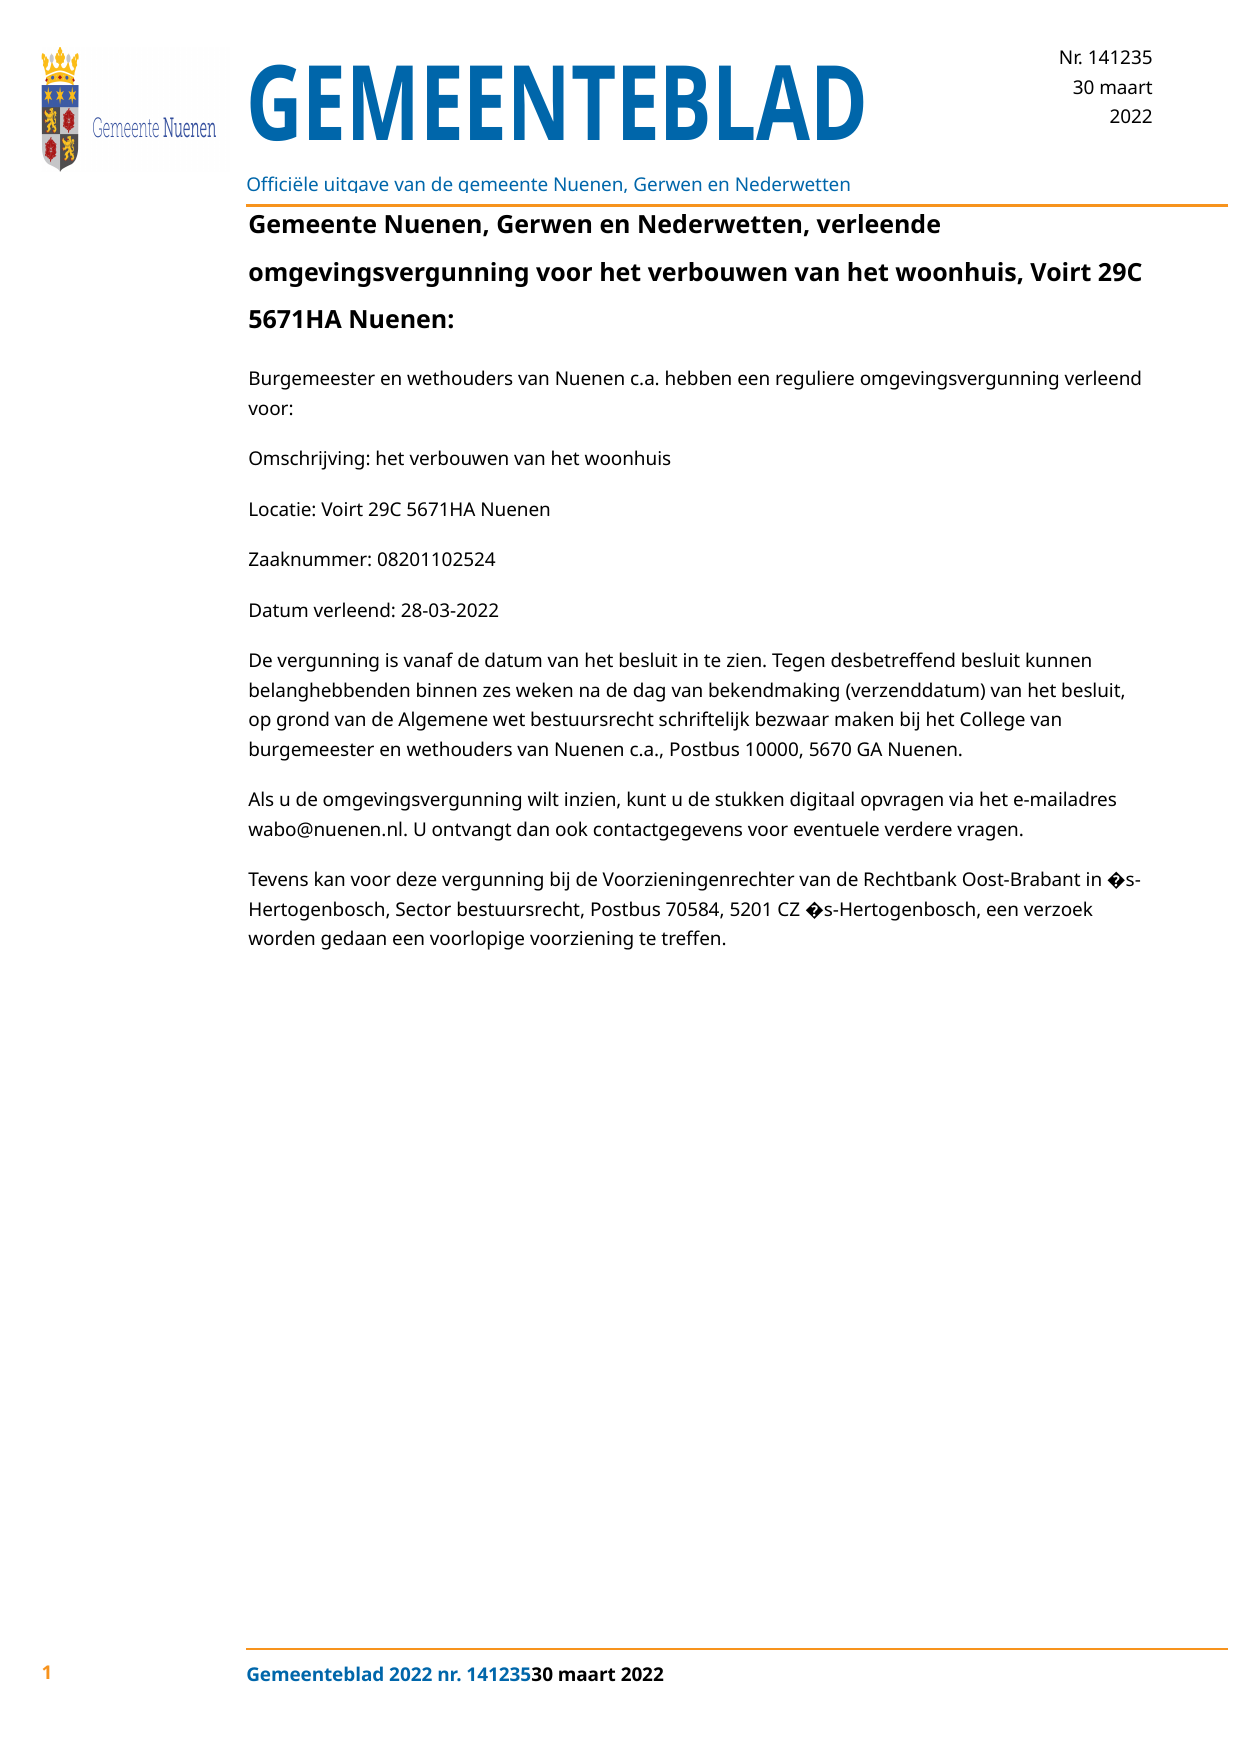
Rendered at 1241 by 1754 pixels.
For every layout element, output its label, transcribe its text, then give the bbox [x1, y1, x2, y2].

picture [41, 47, 231, 172]
text Locatie: Voirt 29C 5671HA Nuenen [248, 496, 1152, 522]
text Als u de omgevingsvergunning wilt inzien, kunt u de stukken digitaal opvragen via het e-mailadres wabo@nuenen.nl. U ontvangt dan ook contactgegevens voor eventuele verdere vragen. [248, 786, 1152, 842]
text Gemeente Nuenen, Gerwen en Nederwetten, verleende omgevingsvergunning voor het verbouwen van het woonhuis, Voirt 29C 5671HA Nuenen: [248, 207, 1152, 336]
text Omschrijving: het verbouwen van het woonhuis [248, 446, 1152, 471]
text Tevens kan voor deze vergunning bij de Voorzieningenrechter van de Rechtbank Oost-Brabant in �s-Hertogenbosch, Sector bestuursrecht, Postbus 70584, 5201 CZ �s-Hertogenbosch, een verzoek worden gedaan een voorlopige voorziening te treffen. [248, 866, 1152, 951]
text Burgemeester en wethouders van Nuenen c.a. hebben een reguliere omgevingsvergunning verleend voor: [248, 366, 1152, 421]
text De vergunning is vanaf de datum van het besluit in te zien. Tegen desbetreffend besluit kunnen belanghebbenden binnen zes weken na de dag van bekendmaking (verzenddatum) van het besluit, op grond van de Algemene wet bestuursrecht schriftelijk bezwaar maken bij het College van burgemeester en wethouders van Nuenen c.a., Postbus 10000, 5670 GA Nuenen. [248, 647, 1152, 762]
text Zaaknummer: 08201102524 [248, 546, 1152, 572]
text Datum verleend: 28-03-2022 [248, 597, 1152, 622]
